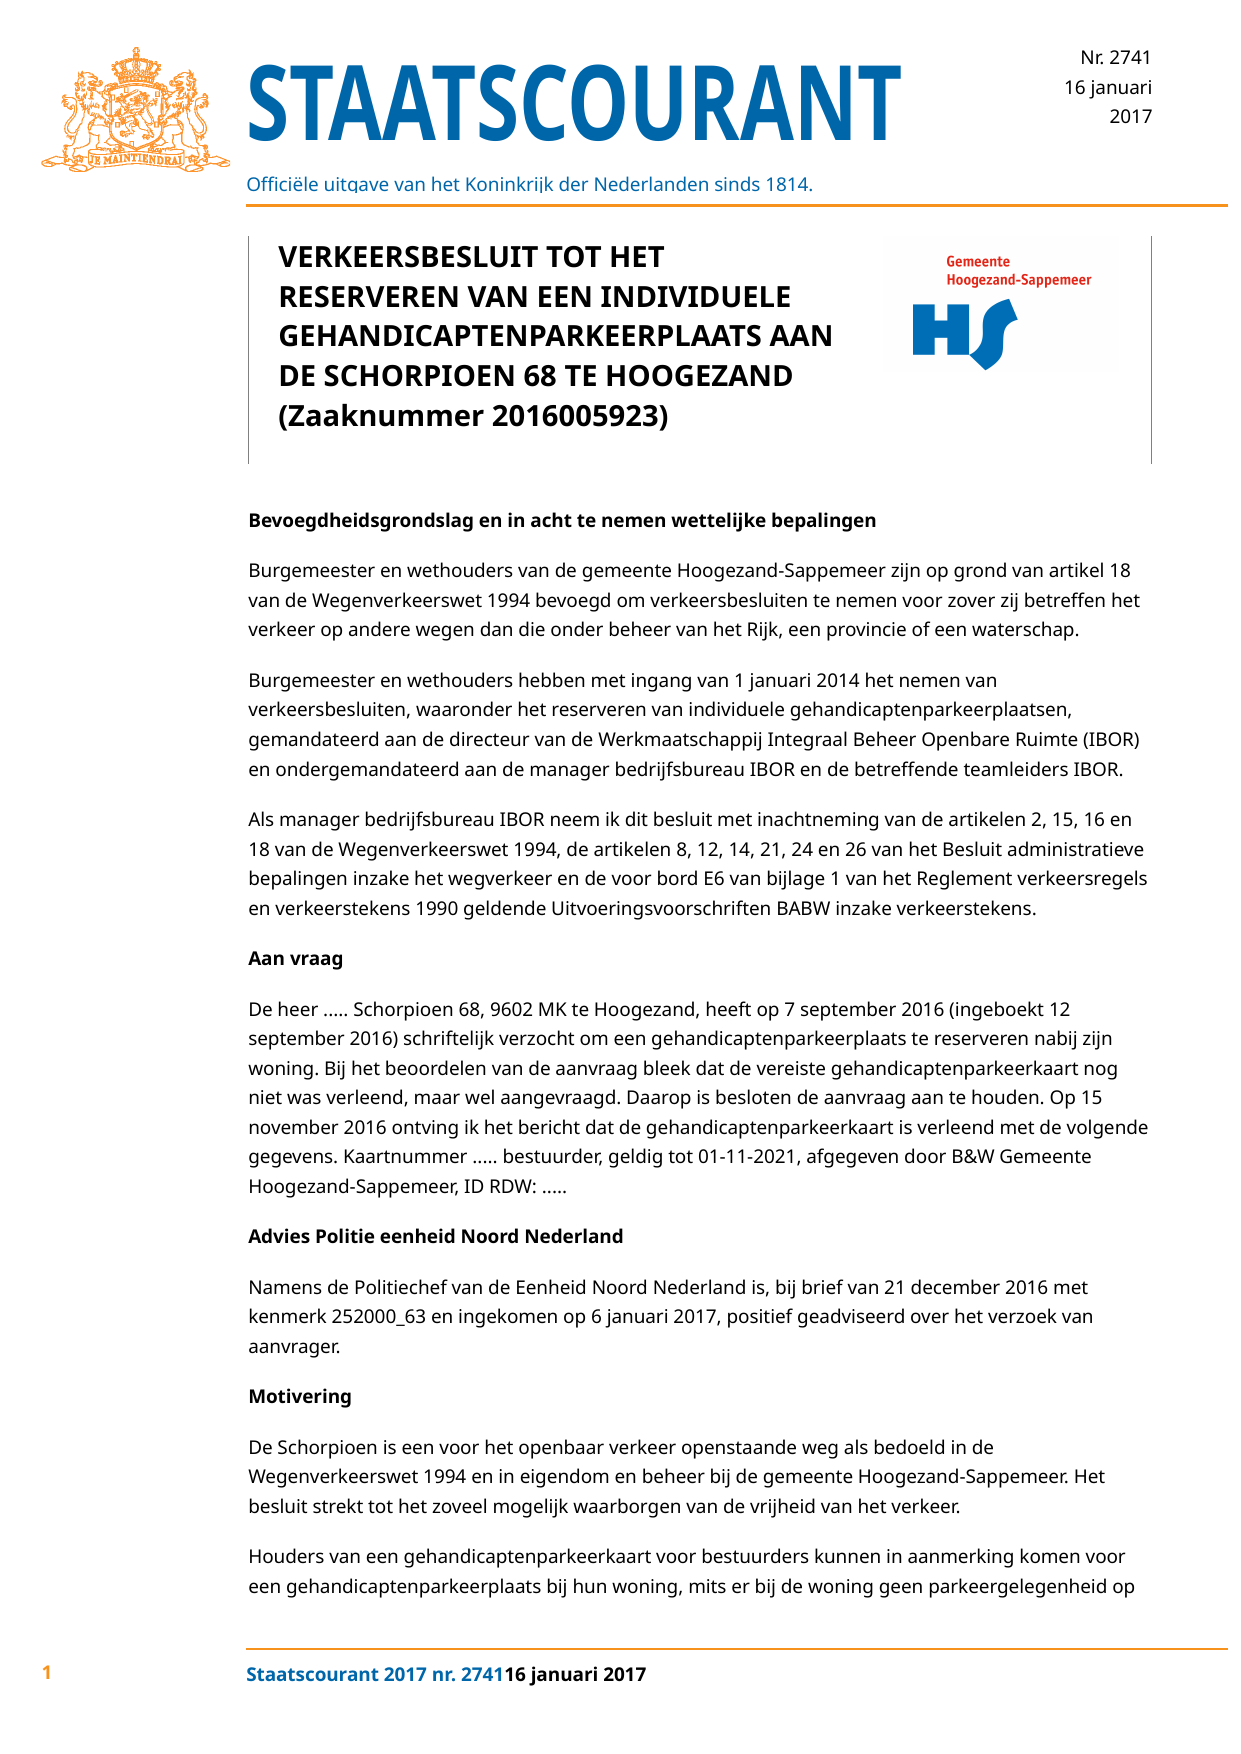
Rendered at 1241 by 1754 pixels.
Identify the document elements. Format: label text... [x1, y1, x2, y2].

table_header VERKEERSBESLUIT TOT HET RESERVEREN VAN EEN INDIVIDUELE GEHANDICAPTENPARKEERPLAATS AAN DE SCHORPIOEN 68 TE HOOGEZAND (Zaaknummer 2016005923) [249, 236, 850, 464]
table_header [850, 236, 1151, 464]
text De Schorpioen is een voor het openbaar verkeer openstaande weg als bedoeld in de Wegenverkeerswet 1994 en in eigendom en beheer bij de gemeente Hoogezand-Sappemeer. Het besluit strekt tot het zoveel mogelijk waarborgen van de vrijheid van het verkeer. [248, 1434, 1152, 1519]
text Namens de Politiechef van de Eenheid Noord Nederland is, bij brief van 21 december 2016 met kenmerk 252000_63 en ingekomen op 6 januari 2017, positief geadviseerd over het verzoek van aanvrager. [248, 1274, 1152, 1359]
text Als manager bedrijfsbureau IBOR neem ik dit besluit met inachtneming van de artikelen 2, 15, 16 en 18 van de Wegenverkeerswet 1994, de artikelen 8, 12, 14, 21, 24 en 26 van het Besluit administratieve bepalingen inzake het wegverkeer en de voor bord E6 van bijlage 1 van het Reglement verkeersregels en verkeerstekens 1990 geldende Uitvoeringsvoorschriften BABW inzake verkeerstekens. [248, 806, 1152, 921]
text De heer ..... Schorpioen 68, 9602 MK te Hoogezand, heeft op 7 september 2016 (ingeboekt 12 september 2016) schriftelijk verzocht om een gehandicaptenparkeerplaats te reserveren nabij zijn woning. Bij het beoordelen van de aanvraag bleek dat de vereiste gehandicaptenparkeerkaart nog niet was verleend, maar wel aangevraagd. Daarop is besloten de aanvraag aan te houden. Op 15 november 2016 ontving ik het bericht dat de gehandicaptenparkeerkaart is verleend met de volgende gegevens. Kaartnummer ..... bestuurder, geldig tot 01-11-2021, afgegeven door B&W Gemeente Hoogezand-Sappemeer, ID RDW: ..... [248, 996, 1152, 1199]
text Burgemeester en wethouders hebben met ingang van 1 januari 2014 het nemen van verkeersbesluiten, waaronder het reserveren van individuele gehandicaptenparkeerplaatsen, gemandateerd aan de directeur van de Werkmaatschappij Integraal Beheer Openbare Ruimte (IBOR) en ondergemandateerd aan de manager bedrijfsbureau IBOR en de betreffende teamleiders IBOR. [248, 667, 1152, 781]
text Burgemeester en wethouders van de gemeente Hoogezand-Sappemeer zijn op grond van artikel 18 van de Wegenverkeerswet 1994 bevoegd om verkeersbesluiten te nemen voor zover zij betreffen het verkeer op andere wegen dan die onder beheer van het Rijk, een provincie of een waterschap. [248, 557, 1152, 642]
picture [41, 47, 231, 172]
text Motivering [248, 1384, 1152, 1409]
text Houders van een gehandicaptenparkeerkaart voor bestuurders kunnen in aanmerking komen voor een gehandicaptenparkeerplaats bij hun woning, mits er bij de woning geen parkeergelegenheid op [248, 1544, 1152, 1599]
picture [882, 236, 1119, 372]
text Advies Politie eenheid Noord Nederland [248, 1224, 1152, 1249]
text Bevoegdheidsgrondslag en in acht te nemen wettelijke bepalingen [248, 507, 1152, 533]
text Aan vraag [248, 945, 1152, 971]
